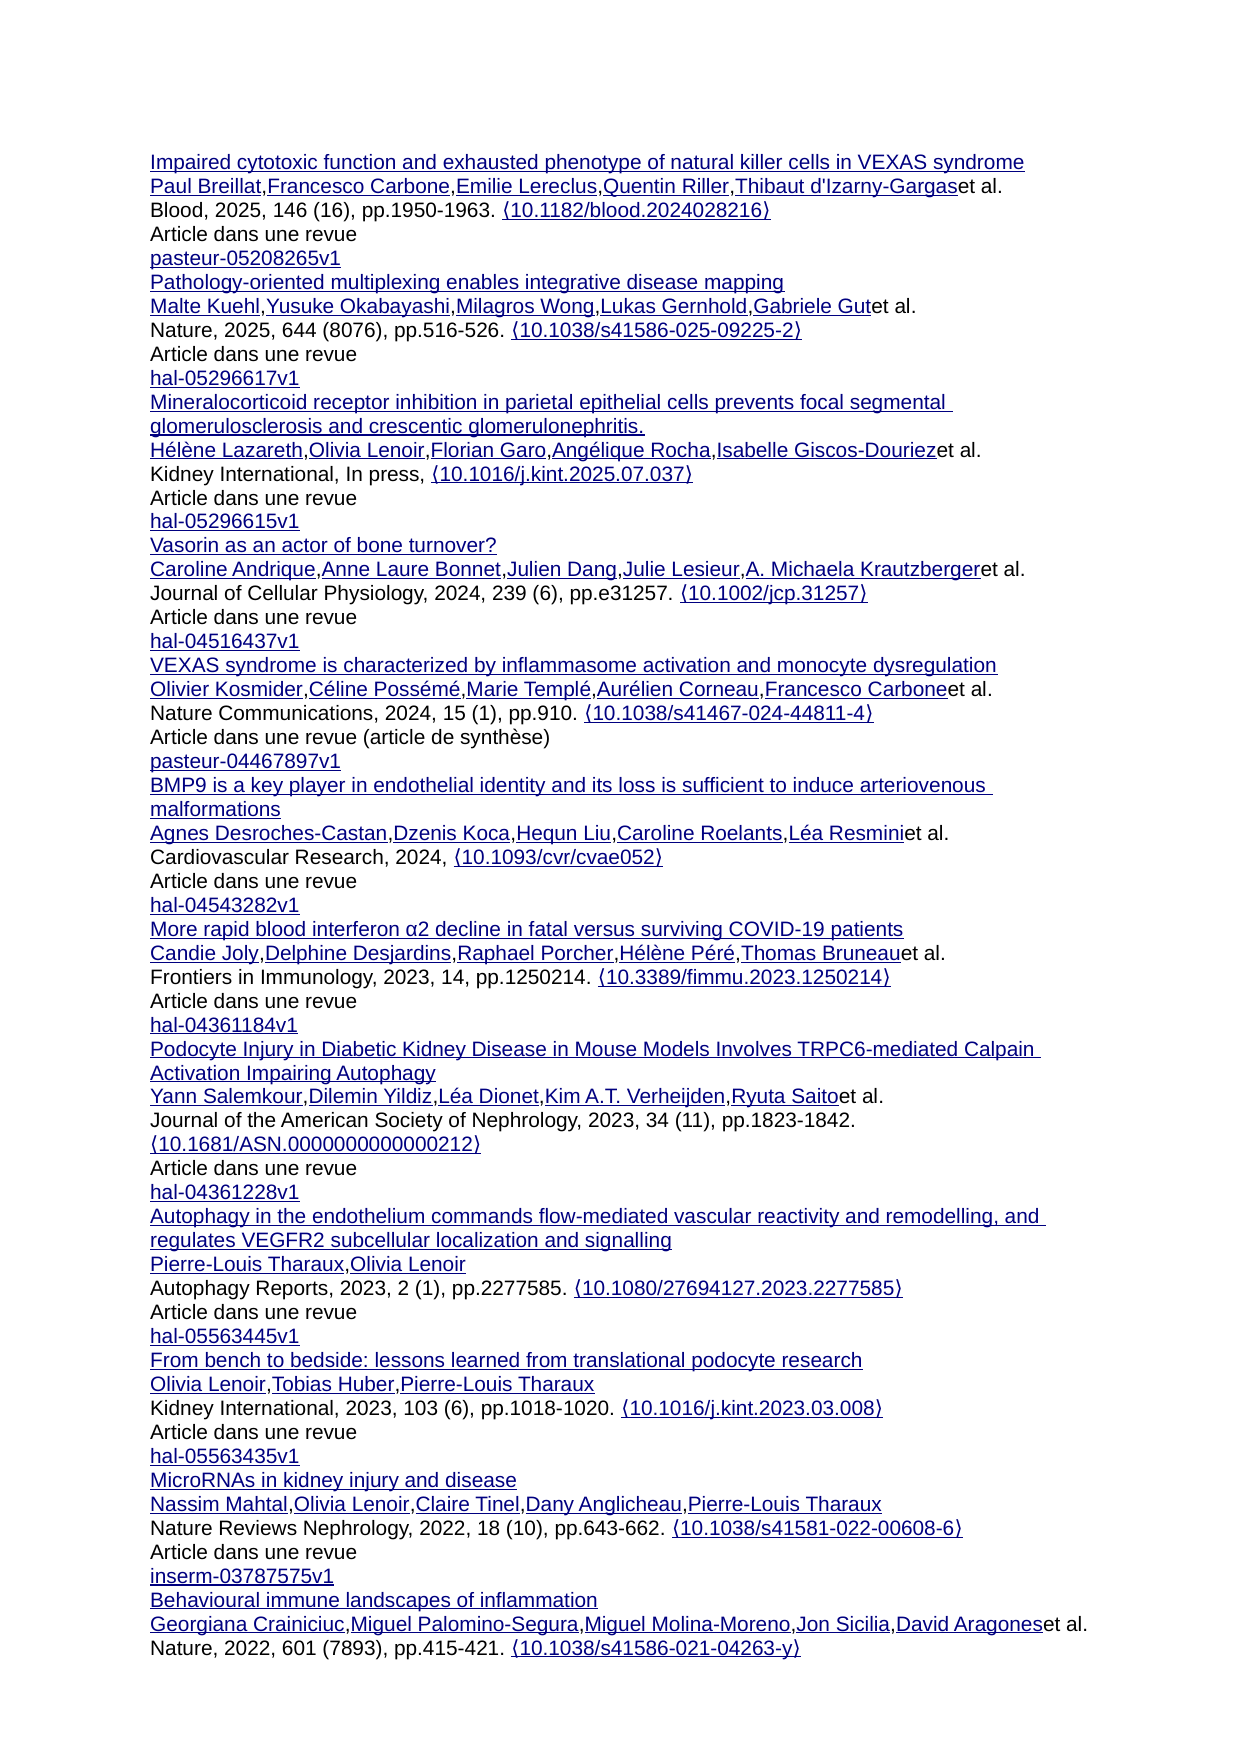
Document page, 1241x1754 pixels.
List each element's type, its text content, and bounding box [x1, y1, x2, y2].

table_cell Impaired cytotoxic function and exhausted phenotype of natural killer cells in VEXAS syndrome Paul Breillat,Francesco Carbone,Emilie Lereclus,Quentin Riller,Thibaut d'Izarny-Gargaset al. Blood, 2025, 146 (16), pp.1950-1963. ⟨10.1182/blood.2024028216⟩ Article dans une revue pasteur-05208265v1 [150, 150, 1090, 270]
table_cell From bench to bedside: lessons learned from translational podocyte research Olivia Lenoir,Tobias Huber,Pierre-Louis Tharaux Kidney International, 2023, 103 (6), pp.1018-1020. ⟨10.1016/j.kint.2023.03.008⟩ Article dans une revue hal-05563435v1 [150, 1348, 1090, 1468]
table_cell BMP9 is a key player in endothelial identity and its loss is sufficient to induce arteriovenous malformations Agnes Desroches-Castan,Dzenis Koca,Hequn Liu,Caroline Roelants,Léa Resminiet al. Cardiovascular Research, 2024, ⟨10.1093/cvr/cvae052⟩ Article dans une revue hal-04543282v1 [150, 773, 1090, 917]
table_cell Pathology-oriented multiplexing enables integrative disease mapping Malte Kuehl,Yusuke Okabayashi,Milagros Wong,Lukas Gernhold,Gabriele Gutet al. Nature, 2025, 644 (8076), pp.516-526. ⟨10.1038/s41586-025-09225-2⟩ Article dans une revue hal-05296617v1 [150, 270, 1090, 389]
table_cell Behavioural immune landscapes of inflammation Georgiana Crainiciuc,Miguel Palomino-Segura,Miguel Molina-Moreno,Jon Sicilia,David Aragoneset al. Nature, 2022, 601 (7893), pp.415-421. ⟨10.1038/s41586-021-04263-y⟩ [150, 1588, 1090, 1659]
table_cell More rapid blood interferon α2 decline in fatal versus surviving COVID-19 patients Candie Joly,Delphine Desjardins,Raphael Porcher,Hélène Péré,Thomas Bruneauet al. Frontiers in Immunology, 2023, 14, pp.1250214. ⟨10.3389/fimmu.2023.1250214⟩ Article dans une revue hal-04361184v1 [150, 917, 1090, 1036]
table_cell Podocyte Injury in Diabetic Kidney Disease in Mouse Models Involves TRPC6-mediated Calpain Activation Impairing Autophagy Yann Salemkour,Dilemin Yildiz,Léa Dionet,Kim A.T. Verheijden,Ryuta Saitoet al. Journal of the American Society of Nephrology, 2023, 34 (11), pp.1823-1842. ⟨10.1681/ASN.0000000000000212⟩ Article dans une revue hal-04361228v1 [150, 1036, 1090, 1204]
table_cell MicroRNAs in kidney injury and disease Nassim Mahtal,Olivia Lenoir,Claire Tinel,Dany Anglicheau,Pierre-Louis Tharaux Nature Reviews Nephrology, 2022, 18 (10), pp.643-662. ⟨10.1038/s41581-022-00608-6⟩ Article dans une revue inserm-03787575v1 [150, 1468, 1090, 1587]
table_cell VEXAS syndrome is characterized by inflammasome activation and monocyte dysregulation Olivier Kosmider,Céline Possémé,Marie Templé,Aurélien Corneau,Francesco Carboneet al. Nature Communications, 2024, 15 (1), pp.910. ⟨10.1038/s41467-024-44811-4⟩ Article dans une revue (article de synthèse) pasteur-04467897v1 [150, 653, 1090, 773]
table_cell Autophagy in the endothelium commands flow-mediated vascular reactivity and remodelling, and regulates VEGFR2 subcellular localization and signalling Pierre-Louis Tharaux,Olivia Lenoir Autophagy Reports, 2023, 2 (1), pp.2277585. ⟨10.1080/27694127.2023.2277585⟩ Article dans une revue hal-05563445v1 [150, 1204, 1090, 1348]
table_cell Mineralocorticoid receptor inhibition in parietal epithelial cells prevents focal segmental glomerulosclerosis and crescentic glomerulonephritis. Hélène Lazareth,Olivia Lenoir,Florian Garo,Angélique Rocha,Isabelle Giscos-Douriezet al. Kidney International, In press, ⟨10.1016/j.kint.2025.07.037⟩ Article dans une revue hal-05296615v1 [150, 390, 1090, 533]
table_cell Vasorin as an actor of bone turnover? Caroline Andrique,Anne Laure Bonnet,Julien Dang,Julie Lesieur,A. Michaela Krautzbergeret al. Journal of Cellular Physiology, 2024, 239 (6), pp.e31257. ⟨10.1002/jcp.31257⟩ Article dans une revue hal-04516437v1 [150, 533, 1090, 653]
